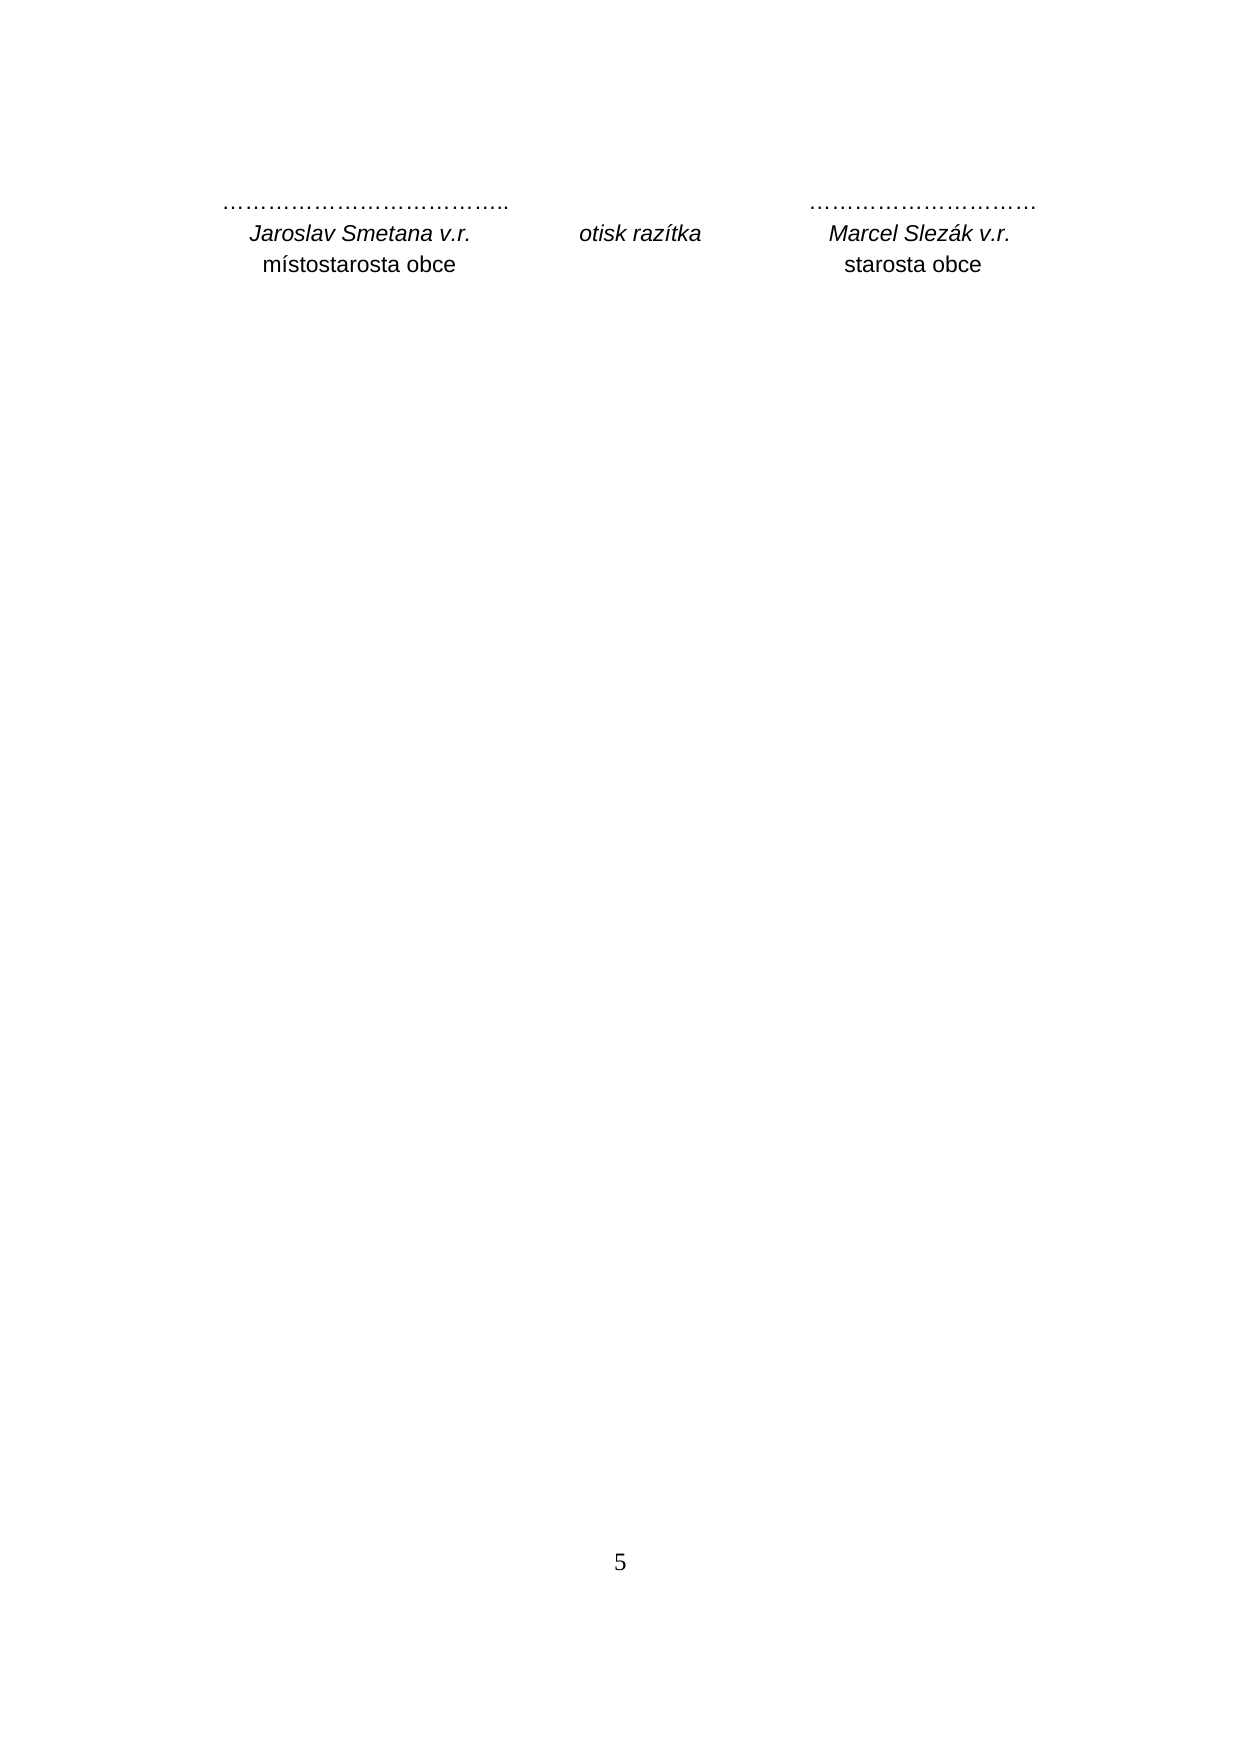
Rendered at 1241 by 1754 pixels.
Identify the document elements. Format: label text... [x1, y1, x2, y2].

text Jaroslav Smetana v.r. otisk razítka Marcel Slezák v.r. [148, 220, 1092, 246]
text ……………………………….. ………………………… [148, 188, 1092, 215]
text místostarosta obce starosta obce [148, 251, 1092, 278]
